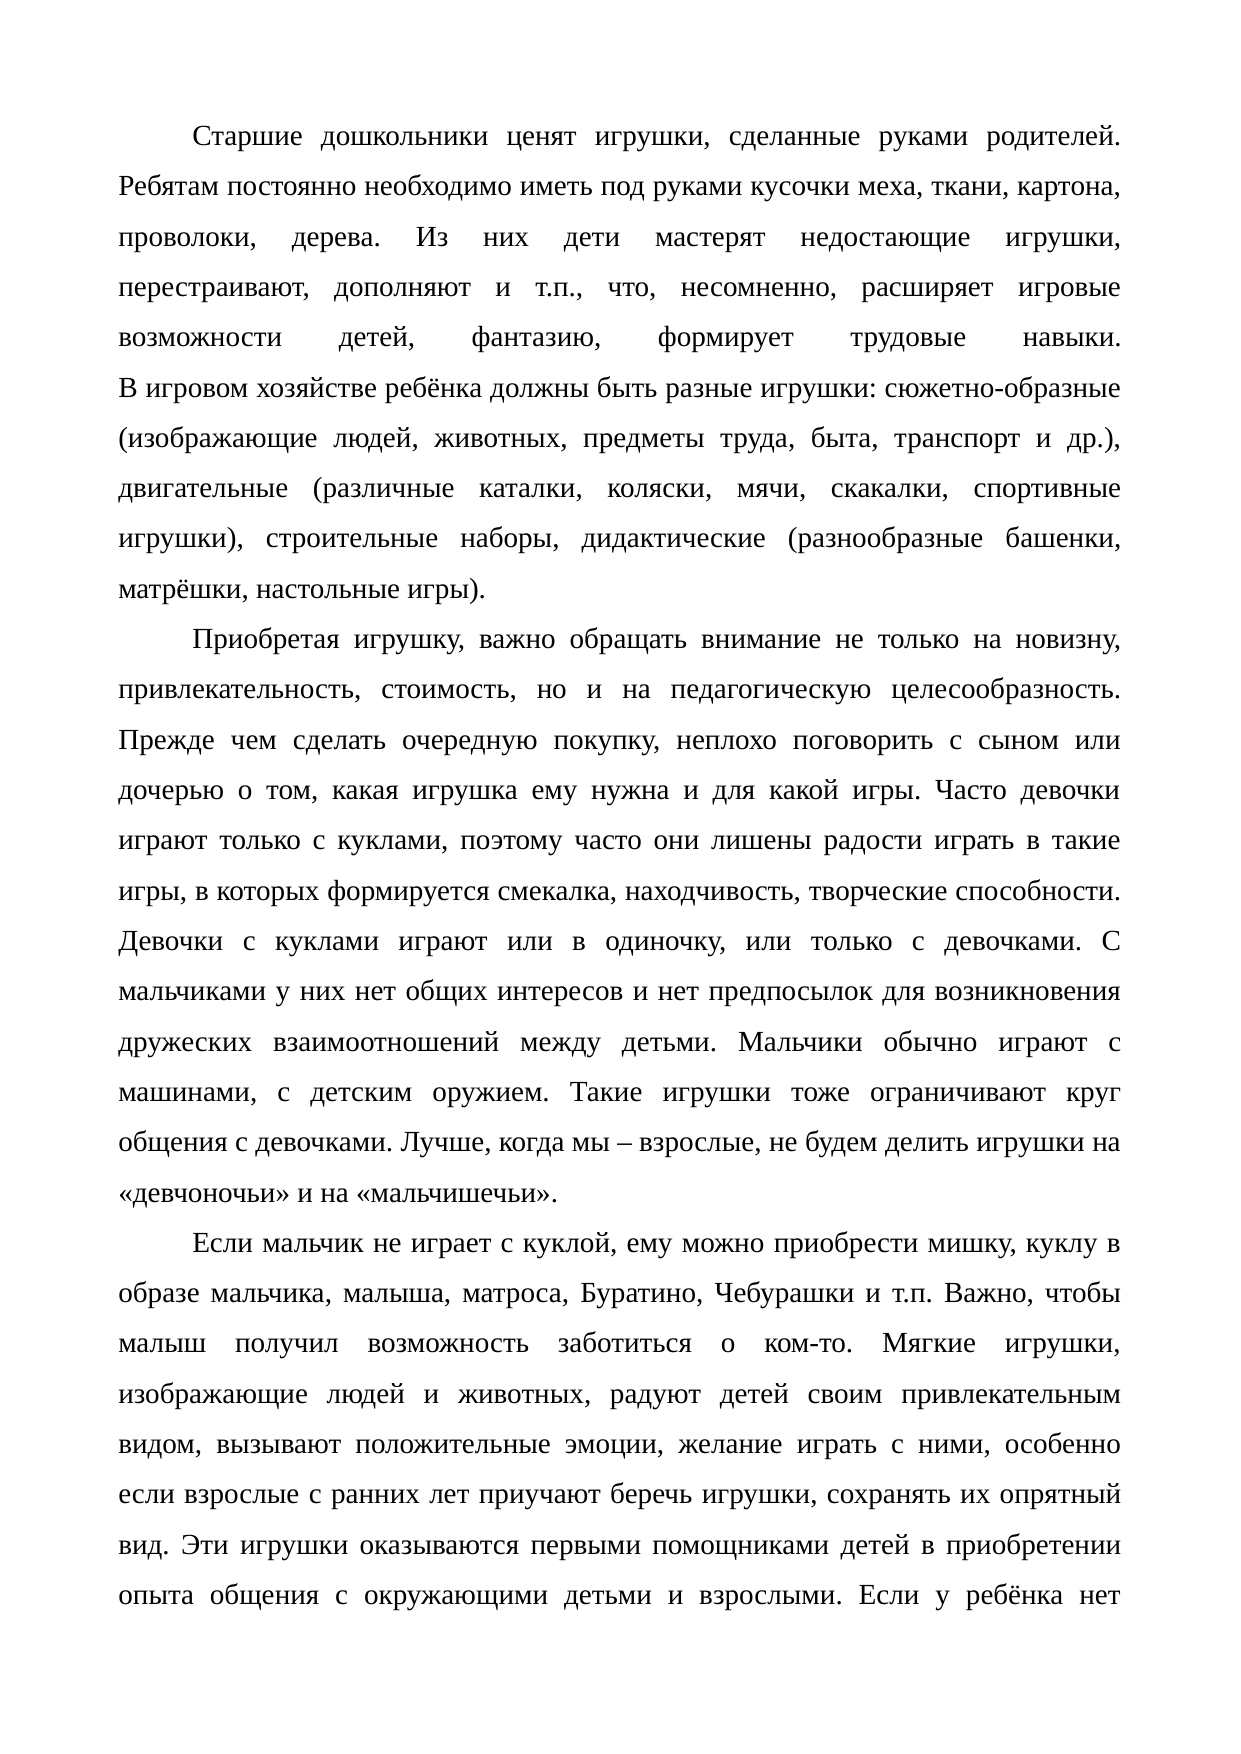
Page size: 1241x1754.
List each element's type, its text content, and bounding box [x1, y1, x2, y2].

text Приобретая игрушку, важно обращать внимание не только на новизну, привлекательность, стоимость, но и на педагогическую целесообразность. Прежде чем сделать очередную покупку, неплохо поговорить с сыном или дочерью о том, какая игрушка ему нужна и для какой игры. Часто девочки играют только с куклами, поэтому часто они лишены радости играть в такие игры, в которых формируется смекалка, находчивость, творческие способности. Девочки с куклами играют или в одиночку, или только с девочками. С мальчиками у них нет общих интересов и нет предпосылок для возникновения дружеских взаимоотношений между детьми. Мальчики обычно играют с машинами, с детским оружием. Такие игрушки тоже ограничивают круг общения с девочками. Лучше, когда мы – взрослые, не будем делить игрушки на «девчоночьи» и на «мальчишечьи». [118, 621, 1122, 1208]
text Старшие дошкольники ценят игрушки, сделанные руками родителей. Ребятам постоянно необходимо иметь под руками кусочки меха, ткани, картона, проволоки, дерева. Из них дети мастерят недостающие игрушки, перестраивают, дополняют и т.п., что, несомненно, расширяет игровые возможности детей, фантазию, формирует трудовые навыки. В игровом хозяйстве ребёнка должны быть разные игрушки: сюжетно-образные (изображающие людей, животных, предметы труда, быта, транспорт и др.), двигательные (различные каталки, коляски, мячи, скакалки, спортивные игрушки), строительные наборы, дидактические (разнообразные башенки, матрёшки, настольные игры). [118, 118, 1122, 604]
text Если мальчик не играет с куклой, ему можно приобрести мишку, куклу в образе мальчика, малыша, матроса, Буратино, Чебурашки и т.п. Важно, чтобы малыш получил возможность заботиться о ком-то. Мягкие игрушки, изображающие людей и животных, радуют детей своим привлекательным видом, вызывают положительные эмоции, желание играть с ними, особенно если взрослые с ранних лет приучают беречь игрушки, сохранять их опрятный вид. Эти игрушки оказываются первыми помощниками детей в приобретении опыта общения с окружающими детьми и взрослыми. Если у ребёнка нет [118, 1225, 1122, 1611]
